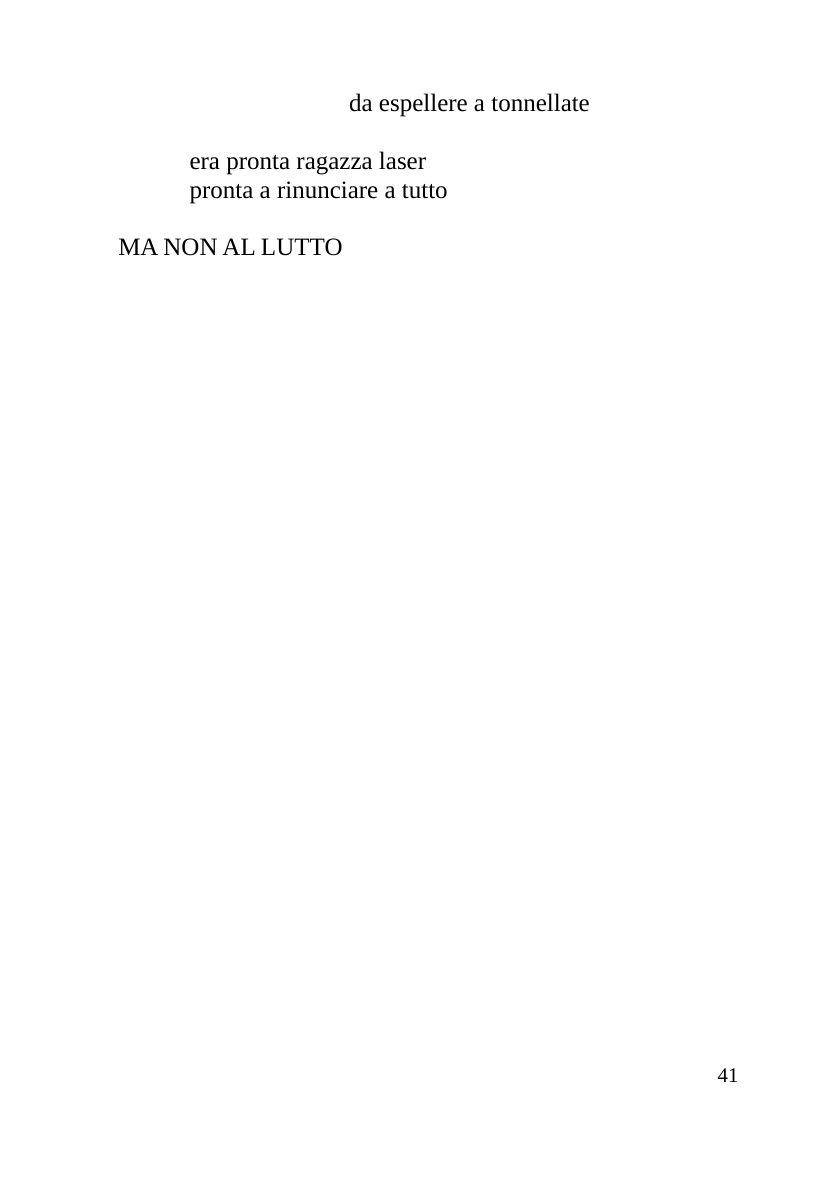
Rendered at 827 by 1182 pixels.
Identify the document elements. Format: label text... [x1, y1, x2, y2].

text pronta a rinunciare a tutto [88, 175, 738, 203]
text MA NON AL LUTTO [118, 232, 738, 261]
text da espellere a tonnellate [248, 88, 738, 117]
text era pronta ragazza laser [88, 146, 738, 175]
